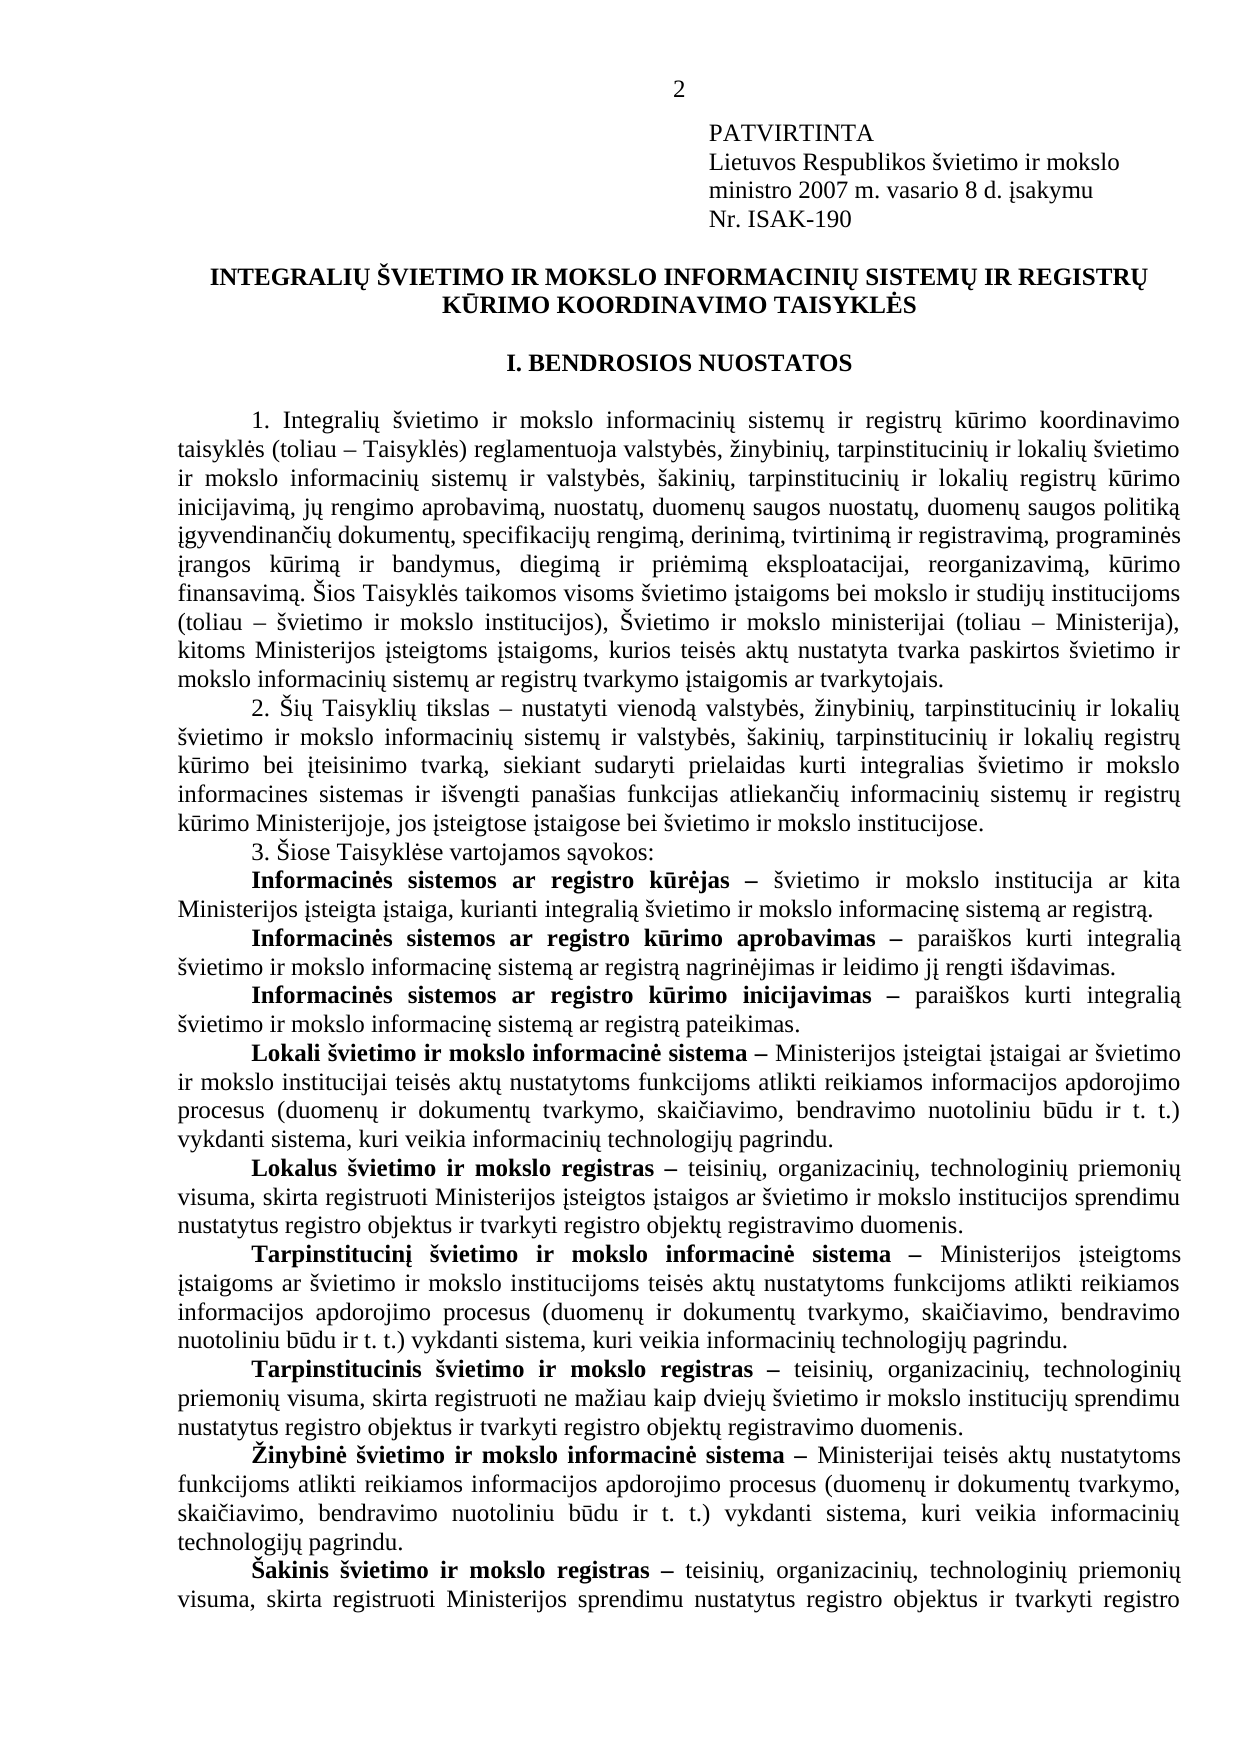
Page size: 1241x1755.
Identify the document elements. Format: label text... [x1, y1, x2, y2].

text Žinybinė švietimo ir mokslo informacinė sistema – Ministerijai teisės aktų nustatytoms funkcijoms atlikti reikiamos informacijos apdorojimo procesus (duomenų ir dokumentų tvarkymo, skaičiavimo, bendravimo nuotoliniu būdu ir t. t.) vykdanti sistema, kuri veikia informacinių technologijų pagrindu. [177, 1441, 1181, 1556]
text Informacinės sistemos ar registro kūrėjas – švietimo ir mokslo institucija ar kita Ministerijos įsteigta įstaiga, kurianti integralią švietimo ir mokslo informacinę sistemą ar registrą. [177, 866, 1181, 923]
text 1. Integralių švietimo ir mokslo informacinių sistemų ir registrų kūrimo koordinavimo taisyklės (toliau – Taisyklės) reglamentuoja valstybės, žinybinių, tarpinstitucinių ir lokalių švietimo ir mokslo informacinių sistemų ir valstybės, šakinių, tarpinstitucinių ir lokalių registrų kūrimo inicijavimą, jų rengimo aprobavimą, nuostatų, duomenų saugos nuostatų, duomenų saugos politiką įgyvendinančių dokumentų, specifikacijų rengimą, derinimą, tvirtinimą ir registravimą, programinės įrangos kūrimą ir bandymus, diegimą ir priėmimą eksploatacijai, reorganizavimą, kūrimo finansavimą. Šios Taisyklės taikomos visoms švietimo įstaigoms bei mokslo ir studijų institucijoms (toliau – švietimo ir mokslo institucijos), Švietimo ir mokslo ministerijai (toliau – Ministerija), kitoms Ministerijos įsteigtoms įstaigoms, kurios teisės aktų nustatyta tvarka paskirtos švietimo ir mokslo informacinių sistemų ar registrų tvarkymo įstaigomis ar tvarkytojais. [177, 406, 1181, 693]
text Lietuvos Respublikos švietimo ir mokslo [177, 147, 1181, 176]
text 2. Šių Taisyklių tikslas – nustatyti vienodą valstybės, žinybinių, tarpinstitucinių ir lokalių švietimo ir mokslo informacinių sistemų ir valstybės, šakinių, tarpinstitucinių ir lokalių registrų kūrimo bei įteisinimo tvarką, siekiant sudaryti prielaidas kurti integralias švietimo ir mokslo informacines sistemas ir išvengti panašias funkcijas atliekančių informacinių sistemų ir registrų kūrimo Ministerijoje, jos įsteigtose įstaigose bei švietimo ir mokslo institucijose. [177, 693, 1181, 837]
text Informacinės sistemos ar registro kūrimo aprobavimas – paraiškos kurti integralią švietimo ir mokslo informacinę sistemą ar registrą nagrinėjimas ir leidimo jį rengti išdavimas. [177, 923, 1181, 981]
text Lokalus švietimo ir mokslo registras – teisinių, organizacinių, technologinių priemonių visuma, skirta registruoti Ministerijos įsteigtos įstaigos ar švietimo ir mokslo institucijos sprendimu nustatytus registro objektus ir tvarkyti registro objektų registravimo duomenis. [177, 1153, 1181, 1239]
text Lokali švietimo ir mokslo informacinė sistema – Ministerijos įsteigtai įstaigai ar švietimo ir mokslo institucijai teisės aktų nustatytoms funkcijoms atlikti reikiamos informacijos apdorojimo procesus (duomenų ir dokumentų tvarkymo, skaičiavimo, bendravimo nuotoliniu būdu ir t. t.) vykdanti sistema, kuri veikia informacinių technologijų pagrindu. [177, 1038, 1181, 1153]
text Informacinės sistemos ar registro kūrimo inicijavimas – paraiškos kurti integralią švietimo ir mokslo informacinę sistemą ar registrą pateikimas. [177, 981, 1181, 1038]
text PATVIRTINTA [177, 118, 1181, 147]
text Tarpinstitucinis švietimo ir mokslo registras – teisinių, organizacinių, technologinių priemonių visuma, skirta registruoti ne mažiau kaip dviejų švietimo ir mokslo institucijų sprendimu nustatytus registro objektus ir tvarkyti registro objektų registravimo duomenis. [177, 1354, 1181, 1441]
text Nr. ISAK-190 [177, 204, 1181, 233]
text Tarpinstitucinį švietimo ir mokslo informacinė sistema – Ministerijos įsteigtoms įstaigoms ar švietimo ir mokslo institucijoms teisės aktų nustatytoms funkcijoms atlikti reikiamos informacijos apdorojimo procesus (duomenų ir dokumentų tvarkymo, skaičiavimo, bendravimo nuotoliniu būdu ir t. t.) vykdanti sistema, kuri veikia informacinių technologijų pagrindu. [177, 1239, 1181, 1354]
text ministro 2007 m. vasario 8 d. įsakymu [177, 176, 1181, 204]
text Šakinis švietimo ir mokslo registras – teisinių, organizacinių, technologinių priemonių visuma, skirta registruoti Ministerijos sprendimu nustatytus registro objektus ir tvarkyti registro [177, 1556, 1181, 1613]
text INTEGRALIŲ ŠVIETIMO IR MOKSLO INFORMACINIŲ SISTEMŲ IR REGISTRŲ KŪRIMO KOORDINAVIMO TAISYKLĖS [177, 262, 1181, 319]
text I. BENDROSIOS NUOSTATOS [177, 348, 1181, 377]
text 3. Šiose Taisyklėse vartojamos sąvokos: [177, 837, 1181, 866]
